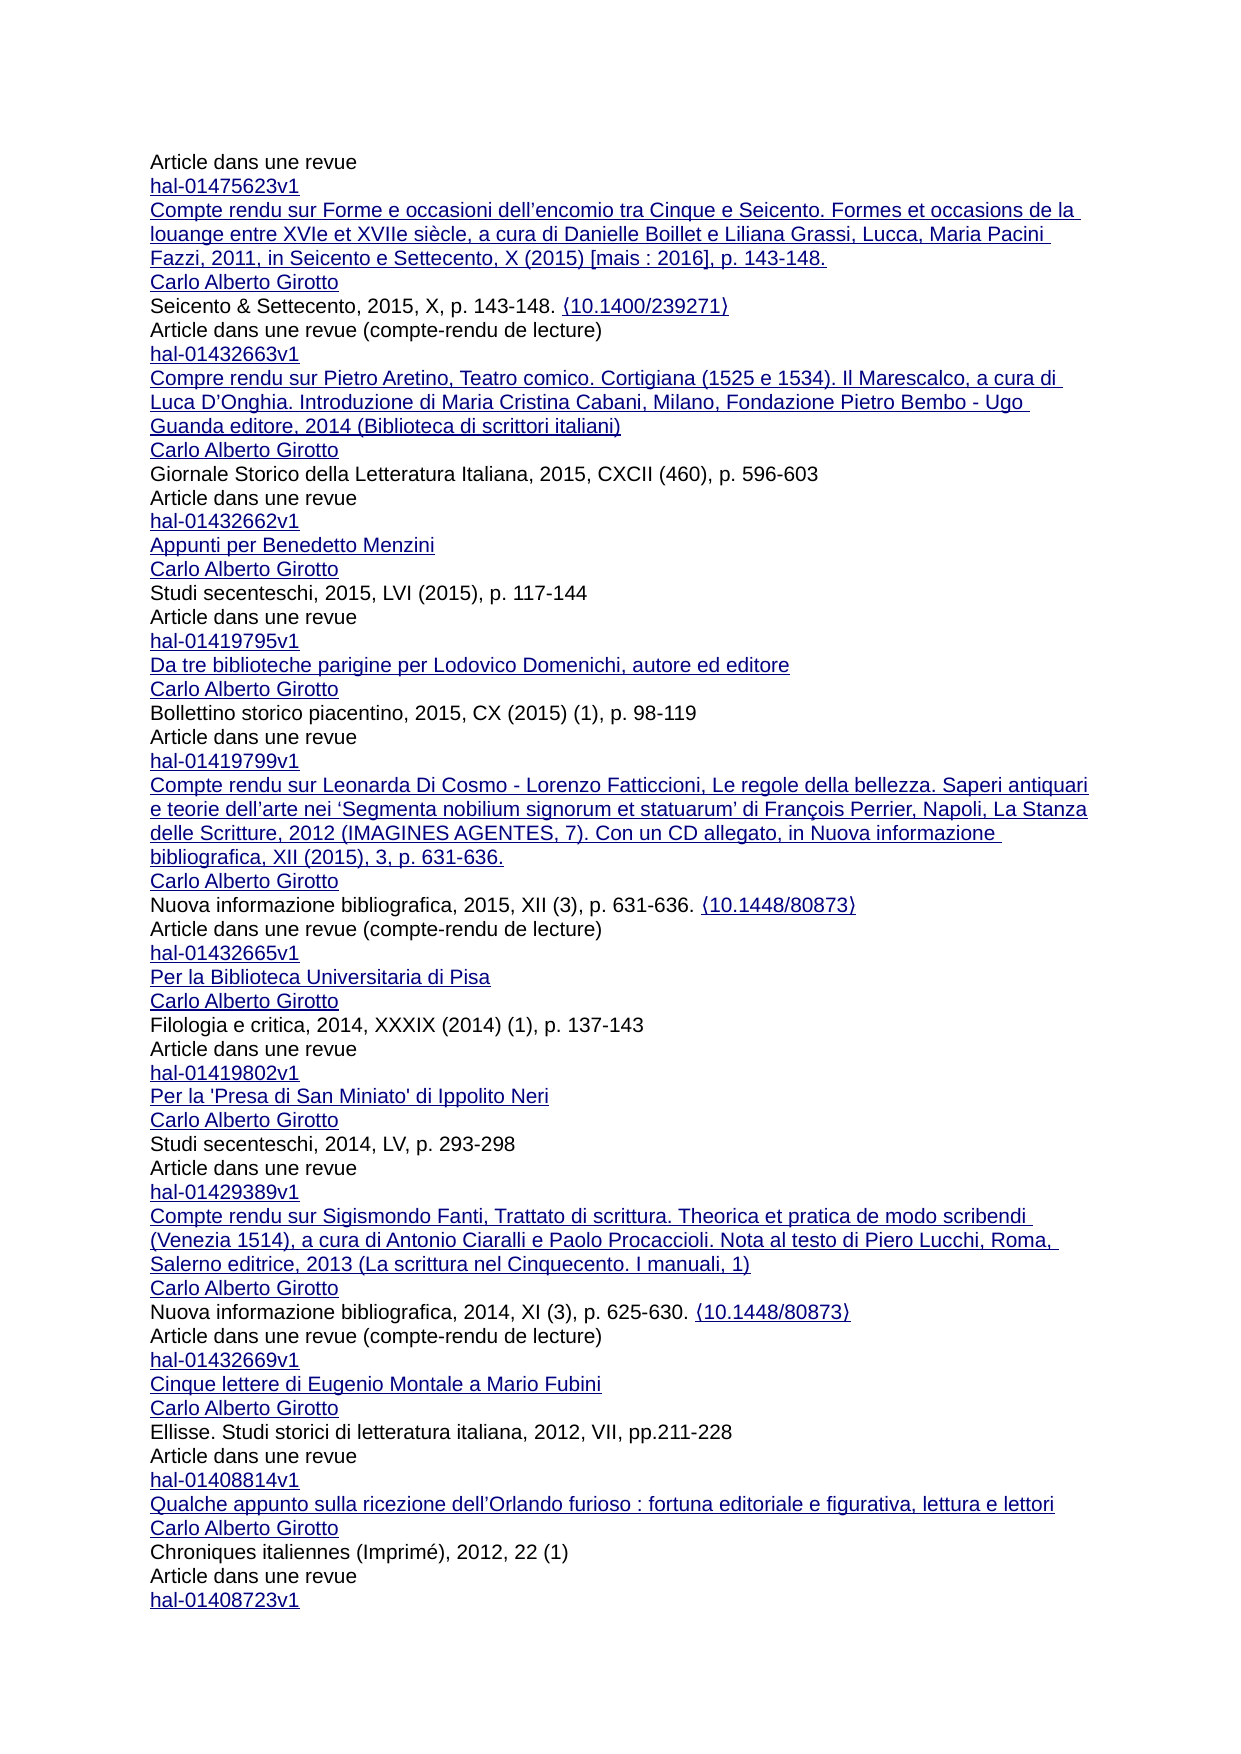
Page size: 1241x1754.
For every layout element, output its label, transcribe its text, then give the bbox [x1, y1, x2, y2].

table_cell Per la 'Presa di San Miniato' di Ippolito Neri Carlo Alberto Girotto Studi secenteschi, 2014, LV, p. 293-298 Article dans une revue hal-01429389v1 [150, 1084, 1090, 1204]
table_cell Compte rendu sur Sigismondo Fanti, Trattato di scrittura. Theorica et pratica de modo scribendi (Venezia 1514), a cura di Antonio Ciaralli e Paolo Procaccioli. Nota al testo di Piero Lucchi, Roma, Salerno editrice, 2013 (La scrittura nel Cinquecento. I manuali, 1) Carlo Alberto Girotto Nuova informazione bibliografica, 2014, XI (3), p. 625-630. ⟨10.1448/80873⟩ Article dans une revue (compte-rendu de lecture) hal-01432669v1 [150, 1204, 1090, 1372]
table_cell Compte rendu sur Forme e occasioni dell’encomio tra Cinque e Seicento. Formes et occasions de la louange entre XVIe et XVIIe siècle, a cura di Danielle Boillet e Liliana Grassi, Lucca, Maria Pacini Fazzi, 2011, in Seicento e Settecento, X (2015) [mais : 2016], p. 143-148. Carlo Alberto Girotto Seicento & Settecento, 2015, X, p. 143-148. ⟨10.1400/239271⟩ Article dans une revue (compte-rendu de lecture) hal-01432663v1 [150, 198, 1090, 366]
table_cell Appunti per Benedetto Menzini Carlo Alberto Girotto Studi secenteschi, 2015, LVI (2015), p. 117-144 Article dans une revue hal-01419795v1 [150, 533, 1090, 653]
table_cell Cinque lettere di Eugenio Montale a Mario Fubini Carlo Alberto Girotto Ellisse. Studi storici di letteratura italiana, 2012, VII, pp.211-228 Article dans une revue hal-01408814v1 [150, 1372, 1090, 1492]
table_cell Da tre biblioteche parigine per Lodovico Domenichi, autore ed editore Carlo Alberto Girotto Bollettino storico piacentino, 2015, CX (2015) (1), p. 98-119 Article dans une revue hal-01419799v1 [150, 653, 1090, 773]
table_cell Qualche appunto sulla ricezione dell’Orlando furioso : fortuna editoriale e figurativa, lettura e lettori Carlo Alberto Girotto Chroniques italiennes (Imprimé), 2012, 22 (1) Article dans une revue hal-01408723v1 [150, 1492, 1090, 1611]
table_cell Article dans une revue hal-01475623v1 [150, 150, 1090, 198]
table_cell Per la Biblioteca Universitaria di Pisa Carlo Alberto Girotto Filologia e critica, 2014, XXXIX (2014) (1), p. 137-143 Article dans une revue hal-01419802v1 [150, 965, 1090, 1084]
table_cell Compte rendu sur Leonarda Di Cosmo - Lorenzo Fatticcioni, Le regole della bellezza. Saperi antiquari e teorie dell’arte nei ‘Segmenta nobilium signorum et statuarum’ di François Perrier, Napoli, La Stanza delle Scritture, 2012 (IMAGINES AGENTES, 7). Con un CD allegato, in Nuova informazione bibliografica, XII (2015), 3, p. 631-636. Carlo Alberto Girotto Nuova informazione bibliografica, 2015, XII (3), p. 631-636. ⟨10.1448/80873⟩ Article dans une revue (compte-rendu de lecture) hal-01432665v1 [150, 773, 1090, 964]
table_cell Compre rendu sur Pietro Aretino, Teatro comico. Cortigiana (1525 e 1534). Il Marescalco, a cura di Luca D’Onghia. Introduzione di Maria Cristina Cabani, Milano, Fondazione Pietro Bembo - Ugo Guanda editore, 2014 (Biblioteca di scrittori italiani) Carlo Alberto Girotto Giornale Storico della Letteratura Italiana, 2015, CXCII (460), p. 596-603 Article dans une revue hal-01432662v1 [150, 366, 1090, 533]
